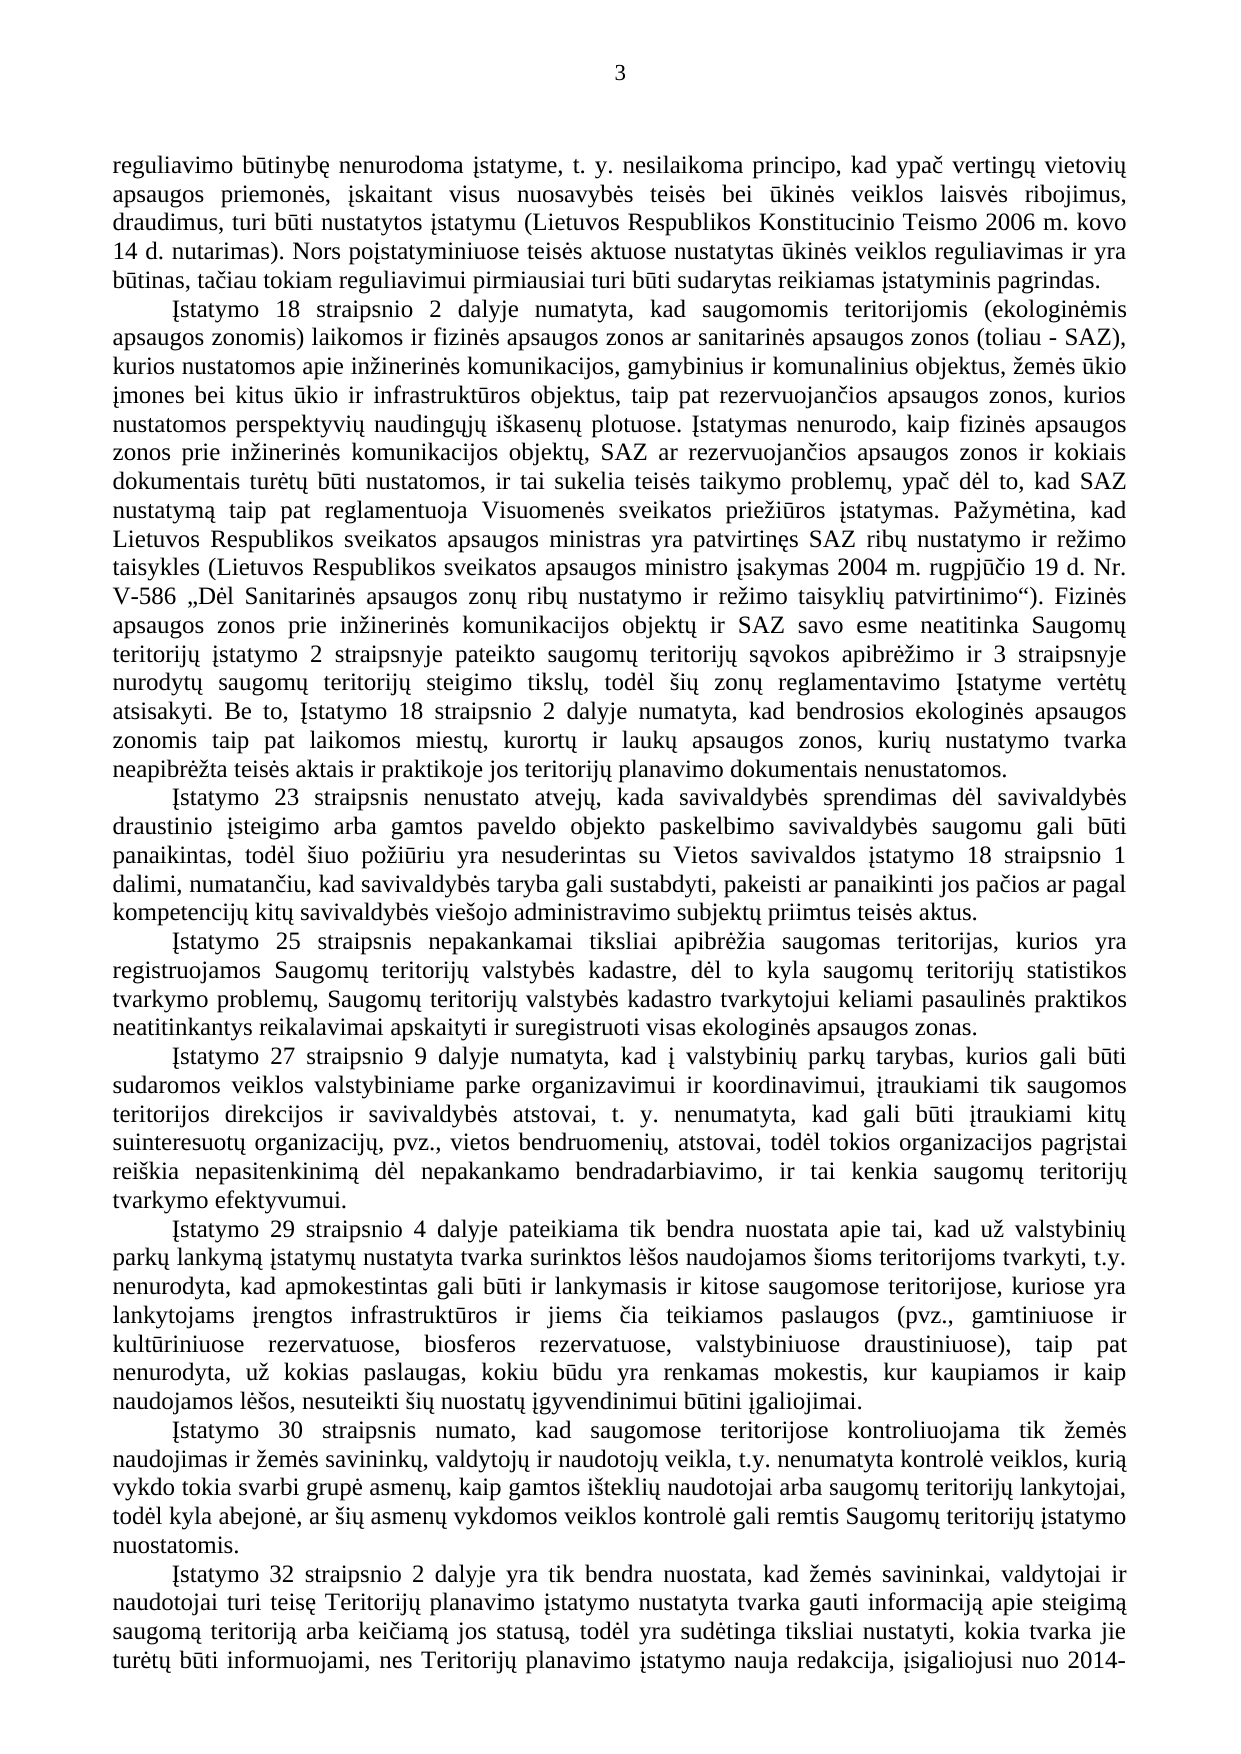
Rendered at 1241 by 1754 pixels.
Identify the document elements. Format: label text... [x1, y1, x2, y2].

text Įstatymo 25 straipsnis nepakankamai tiksliai apibrėžia saugomas teritorijas, kurios yra registruojamos Saugomų teritorijų valstybės kadastre, dėl to kyla saugomų teritorijų statistikos tvarkymo problemų, Saugomų teritorijų valstybės kadastro tvarkytojui keliami pasaulinės praktikos neatitinkantys reikalavimai apskaityti ir suregistruoti visas ekologinės apsaugos zonas. [112, 926, 1128, 1041]
text reguliavimo būtinybę nenurodoma įstatyme, t. y. nesilaikoma principo, kad ypač vertingų vietovių apsaugos priemonės, įskaitant visus nuosavybės teisės bei ūkinės veiklos laisvės ribojimus, draudimus, turi būti nustatytos įstatymu (Lietuvos Respublikos Konstitucinio Teismo 2006 m. kovo 14 d. nutarimas). Nors poįstatyminiuose teisės aktuose nustatytas ūkinės veiklos reguliavimas ir yra būtinas, tačiau tokiam reguliavimui pirmiausiai turi būti sudarytas reikiamas įstatyminis pagrindas. [112, 150, 1128, 294]
text Įstatymo 23 straipsnis nenustato atvejų, kada savivaldybės sprendimas dėl savivaldybės draustinio įsteigimo arba gamtos paveldo objekto paskelbimo savivaldybės saugomu gali būti panaikintas, todėl šiuo požiūriu yra nesuderintas su Vietos savivaldos įstatymo 18 straipsnio 1 dalimi, numatančiu, kad savivaldybės taryba gali sustabdyti, pakeisti ar panaikinti jos pačios ar pagal kompetencijų kitų savivaldybės viešojo administravimo subjektų priimtus teisės aktus. [112, 782, 1128, 926]
text Įstatymo 29 straipsnio 4 dalyje pateikiama tik bendra nuostata apie tai, kad už valstybinių parkų lankymą įstatymų nustatyta tvarka surinktos lėšos naudojamos šioms teritorijoms tvarkyti, t.y. nenurodyta, kad apmokestintas gali būti ir lankymasis ir kitose saugomose teritorijose, kuriose yra lankytojams įrengtos infrastruktūros ir jiems čia teikiamos paslaugos (pvz., gamtiniuose ir kultūriniuose rezervatuose, biosferos rezervatuose, valstybiniuose draustiniuose), taip pat nenurodyta, už kokias paslaugas, kokiu būdu yra renkamas mokestis, kur kaupiamos ir kaip naudojamos lėšos, nesuteikti šių nuostatų įgyvendinimui būtini įgaliojimai. [112, 1214, 1128, 1415]
text Įstatymo 30 straipsnis numato, kad saugomose teritorijose kontroliuojama tik žemės naudojimas ir žemės savininkų, valdytojų ir naudotojų veikla, t.y. nenumatyta kontrolė veiklos, kurią vykdo tokia svarbi grupė asmenų, kaip gamtos išteklių naudotojai arba saugomų teritorijų lankytojai, todėl kyla abejonė, ar šių asmenų vykdomos veiklos kontrolė gali remtis Saugomų teritorijų įstatymo nuostatomis. [112, 1415, 1128, 1559]
text Įstatymo 18 straipsnio 2 dalyje numatyta, kad saugomomis teritorijomis (ekologinėmis apsaugos zonomis) laikomos ir fizinės apsaugos zonos ar sanitarinės apsaugos zonos (toliau - SAZ), kurios nustatomos apie inžinerinės komunikacijos, gamybinius ir komunalinius objektus, žemės ūkio įmones bei kitus ūkio ir infrastruktūros objektus, taip pat rezervuojančios apsaugos zonos, kurios nustatomos perspektyvių naudingųjų iškasenų plotuose. Įstatymas nenurodo, kaip fizinės apsaugos zonos prie inžinerinės komunikacijos objektų, SAZ ar rezervuojančios apsaugos zonos ir kokiais dokumentais turėtų būti nustatomos, ir tai sukelia teisės taikymo problemų, ypač dėl to, kad SAZ nustatymą taip pat reglamentuoja Visuomenės sveikatos priežiūros įstatymas. Pažymėtina, kad Lietuvos Respublikos sveikatos apsaugos ministras yra patvirtinęs SAZ ribų nustatymo ir režimo taisykles (Lietuvos Respublikos sveikatos apsaugos ministro įsakymas 2004 m. rugpjūčio 19 d. Nr. V-586 „Dėl Sanitarinės apsaugos zonų ribų nustatymo ir režimo taisyklių patvirtinimo“). Fizinės apsaugos zonos prie inžinerinės komunikacijos objektų ir SAZ savo esme neatitinka Saugomų teritorijų įstatymo 2 straipsnyje pateikto saugomų teritorijų sąvokos apibrėžimo ir 3 straipsnyje nurodytų saugomų teritorijų steigimo tikslų, todėl šių zonų reglamentavimo Įstatyme vertėtų atsisakyti. Be to, Įstatymo 18 straipsnio 2 dalyje numatyta, kad bendrosios ekologinės apsaugos zonomis taip pat laikomos miestų, kurortų ir laukų apsaugos zonos, kurių nustatymo tvarka neapibrėžta teisės aktais ir praktikoje jos teritorijų planavimo dokumentais nenustatomos. [112, 294, 1128, 782]
text Įstatymo 27 straipsnio 9 dalyje numatyta, kad į valstybinių parkų tarybas, kurios gali būti sudaromos veiklos valstybiniame parke organizavimui ir koordinavimui, įtraukiami tik saugomos teritorijos direkcijos ir savivaldybės atstovai, t. y. nenumatyta, kad gali būti įtraukiami kitų suinteresuotų organizacijų, pvz., vietos bendruomenių, atstovai, todėl tokios organizacijos pagrįstai reiškia nepasitenkinimą dėl nepakankamo bendradarbiavimo, ir tai kenkia saugomų teritorijų tvarkymo efektyvumui. [112, 1041, 1128, 1214]
text Įstatymo 32 straipsnio 2 dalyje yra tik bendra nuostata, kad žemės savininkai, valdytojai ir naudotojai turi teisę Teritorijų planavimo įstatymo nustatyta tvarka gauti informaciją apie steigimą saugomą teritoriją arba keičiamą jos statusą, todėl yra sudėtinga tiksliai nustatyti, kokia tvarka jie turėtų būti informuojami, nes Teritorijų planavimo įstatymo nauja redakcija, įsigaliojusi nuo 2014- [112, 1559, 1128, 1674]
